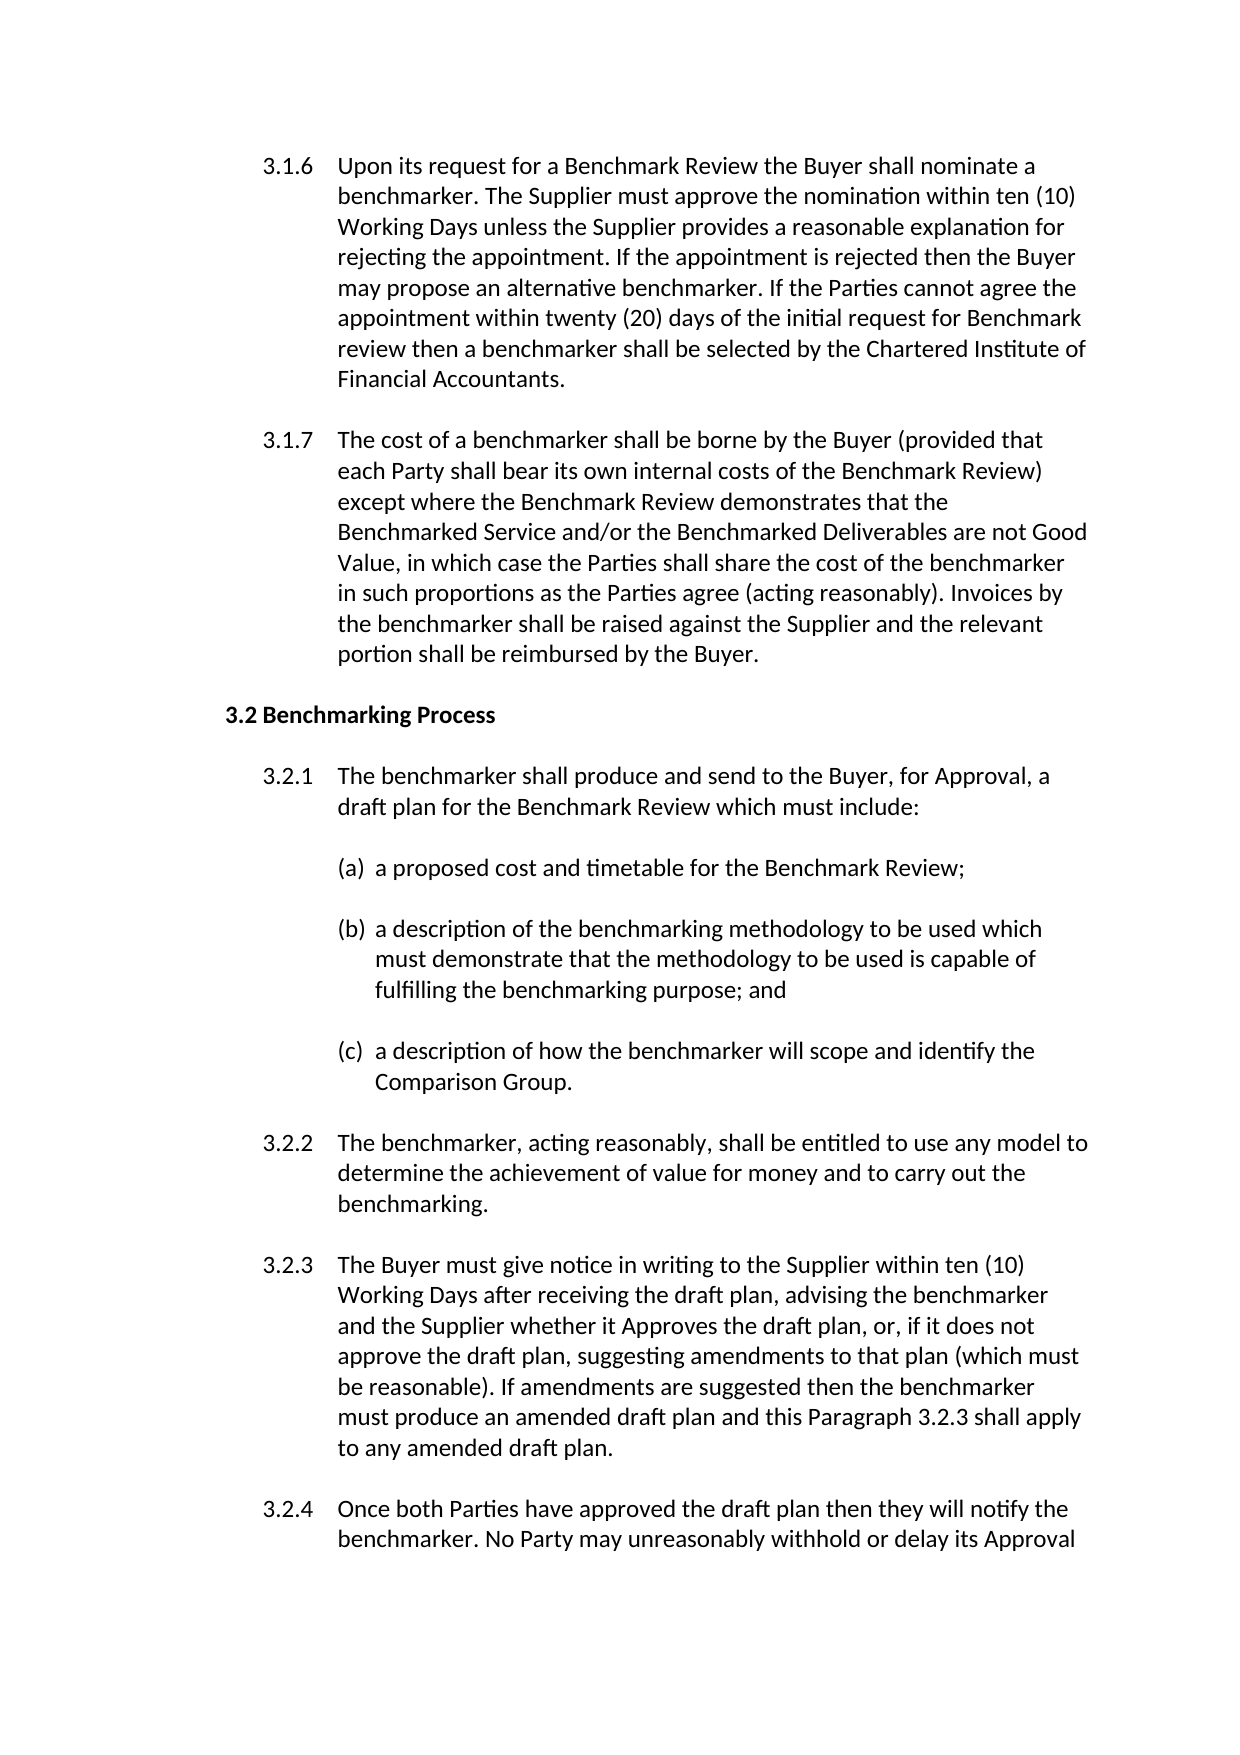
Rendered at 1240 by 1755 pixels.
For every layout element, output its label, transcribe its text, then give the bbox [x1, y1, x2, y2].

list The Buyer must give notice in writing to the Supplier within ten (10) Working Days after receiving the draft plan, advising the benchmarker and the Supplier whether it Approves the draft plan, or, if it does not approve the draft plan, suggesting amendments to that plan (which must be reasonable). If amendments are suggested then the benchmarker must produce an amended draft plan and this Paragraph 3.2.3 shall apply to any amended draft plan. [262, 1249, 1089, 1493]
list a description of the benchmarking methodology to be used which must demonstrate that the methodology to be used is capable of fulfilling the benchmarking purpose; and [337, 913, 1089, 1035]
list a description of how the benchmarker will scope and identify the Comparison Group. [337, 1035, 1089, 1127]
list The benchmarker shall produce and send to the Buyer, for Approval, a draft plan for the Benchmark Review which must include: [262, 760, 1089, 852]
list a proposed cost and timetable for the Benchmark Review; [337, 852, 1089, 913]
list Upon its request for a Benchmark Review the Buyer shall nominate a benchmarker. The Supplier must approve the nomination within ten (10) Working Days unless the Supplier provides a reasonable explanation for rejecting the appointment. If the appointment is rejected then the Buyer may propose an alternative benchmarker. If the Parties cannot agree the appointment within twenty (20) days of the initial request for Benchmark review then a benchmarker shall be selected by the Chartered Institute of Financial Accountants. [262, 150, 1089, 425]
list The cost of a benchmarker shall be borne by the Buyer (provided that each Party shall bear its own internal costs of the Benchmark Review) except where the Benchmark Review demonstrates that the Benchmarked Service and/or the Benchmarked Deliverables are not Good Value, in which case the Parties shall share the cost of the benchmarker in such proportions as the Parties agree (acting reasonably). Invoices by the benchmarker shall be raised against the Supplier and the relevant portion shall be reimbursed by the Buyer. [262, 425, 1089, 669]
list Once both Parties have approved the draft plan then they will notify the benchmarker. No Party may unreasonably withhold or delay its Approval [262, 1493, 1089, 1554]
list Benchmarking Process [225, 699, 1089, 760]
list The benchmarker, acting reasonably, shall be entitled to use any model to determine the achievement of value for money and to carry out the benchmarking. [262, 1127, 1089, 1249]
